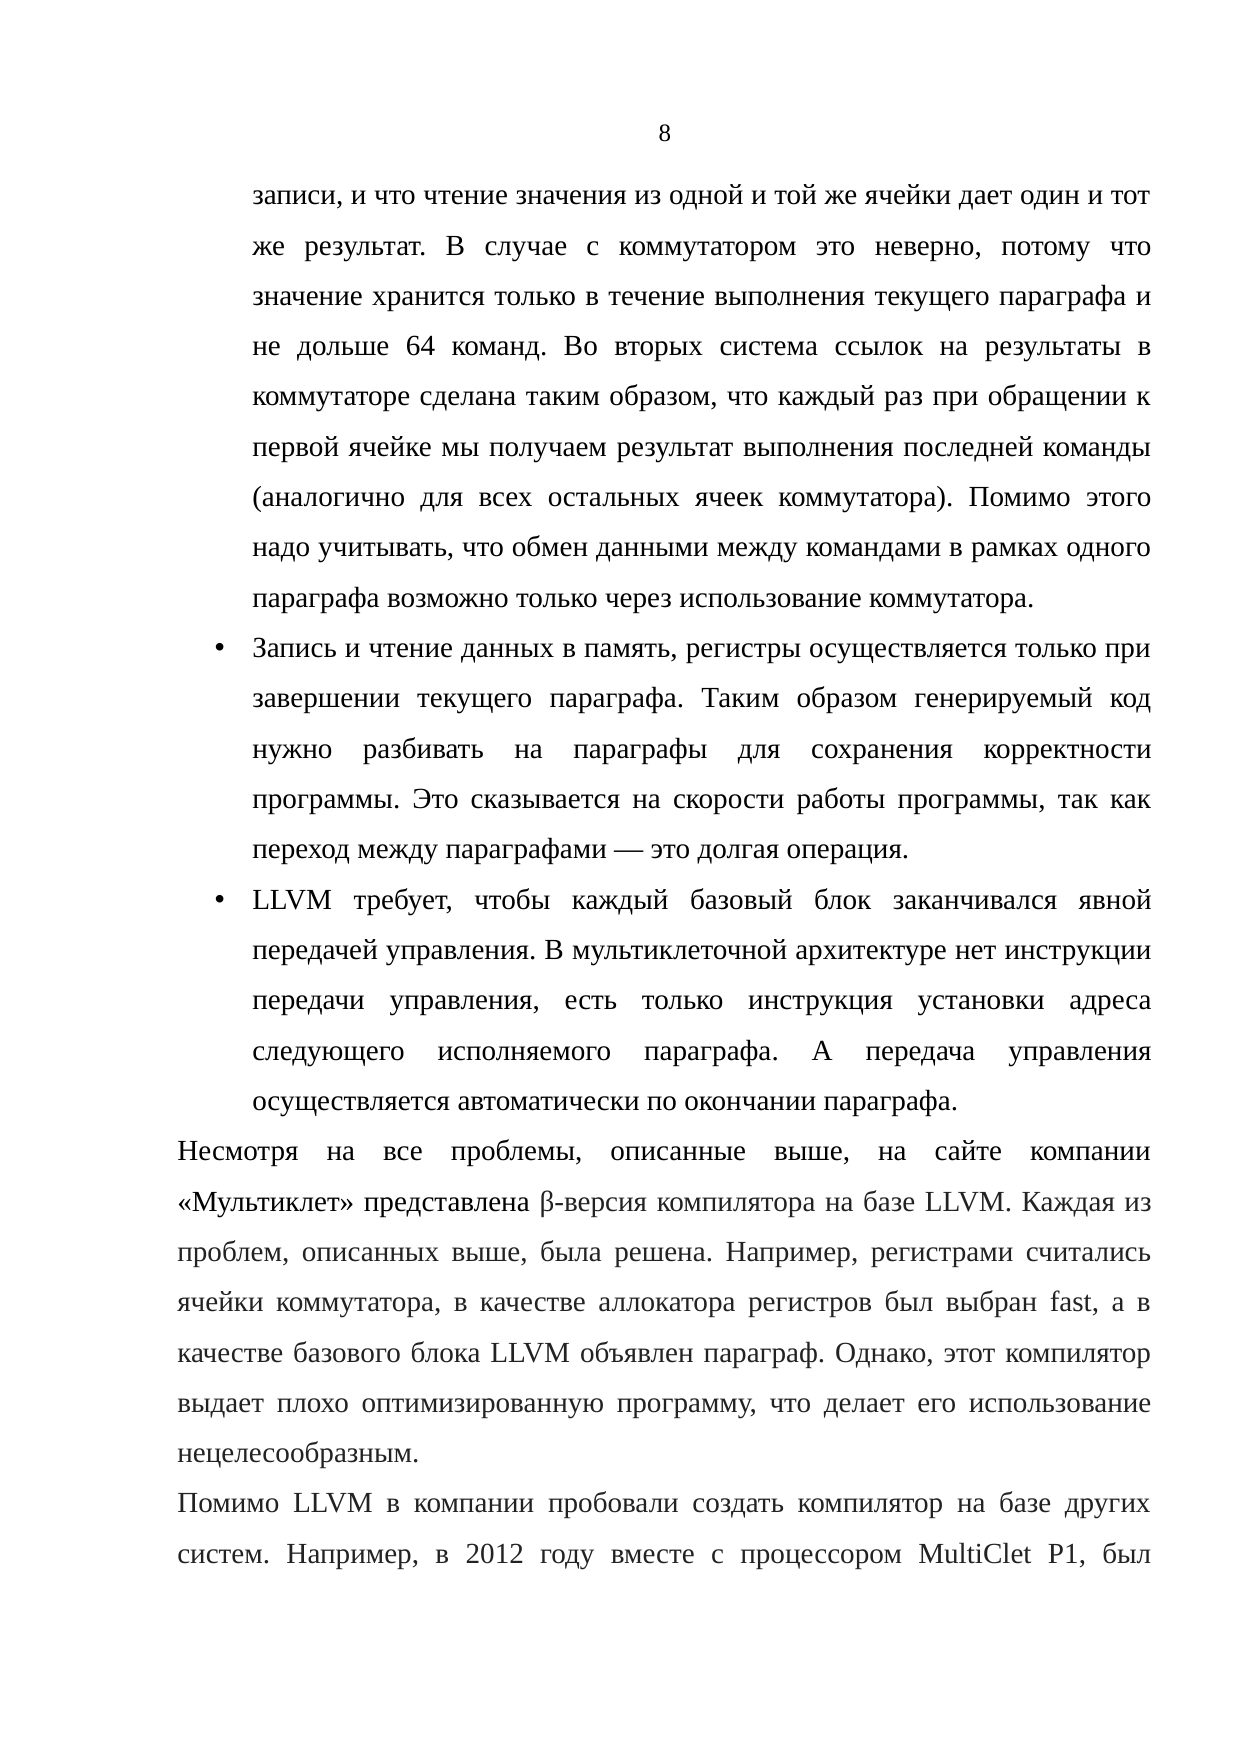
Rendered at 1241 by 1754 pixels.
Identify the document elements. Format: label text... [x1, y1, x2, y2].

list записи, и что чтение значения из одной и той же ячейки дает один и тот же результат. В случае с коммутатором это неверно, потому что значение хранится только в течение выполнения текущего параграфа и не дольше 64 команд. Во вторых система ссылок на результаты в коммутаторе сделана таким образом, что каждый раз при обращении к первой ячейке мы получаем результат выполнения последней команды (аналогично для всех остальных ячеек коммутатора). Помимо этого надо учитывать, что обмен данными между командами в рамках одного параграфа возможно только через использование коммутатора. [214, 177, 1152, 613]
list LLVM требует, чтобы каждый базовый блок заканчивался явной передачей управления. В мультиклеточной архитектуре нет инструкции передачи управления, есть только инструкция установки адреса следующего исполняемого параграфа. А передача управления осуществляется автоматически по окончании параграфа. [214, 882, 1152, 1117]
text Несмотря на все проблемы, описанные выше, на сайте компании «Мультиклет» представлена β-версия компилятора на базе LLVM. Каждая из проблем, описанных выше, была решена. Например, регистрами считались ячейки коммутатора, в качестве аллокатора регистров был выбран fast, а в качестве базового блока LLVM объявлен параграф. Однако, этот компилятор выдает плохо оптимизированную программу, что делает его использование нецелесообразным. [177, 1133, 1152, 1469]
text Помимо LLVM в компании пробовали создать компилятор на базе других систем. Например, в 2012 году вместе с процессором MultiClet P1, был [177, 1486, 1152, 1569]
list Запись и чтение данных в память, регистры осуществляется только при завершении текущего параграфа. Таким образом генерируемый код нужно разбивать на параграфы для сохранения корректности программы. Это сказывается на скорости работы программы, так как переход между параграфами — это долгая операция. [214, 630, 1152, 865]
